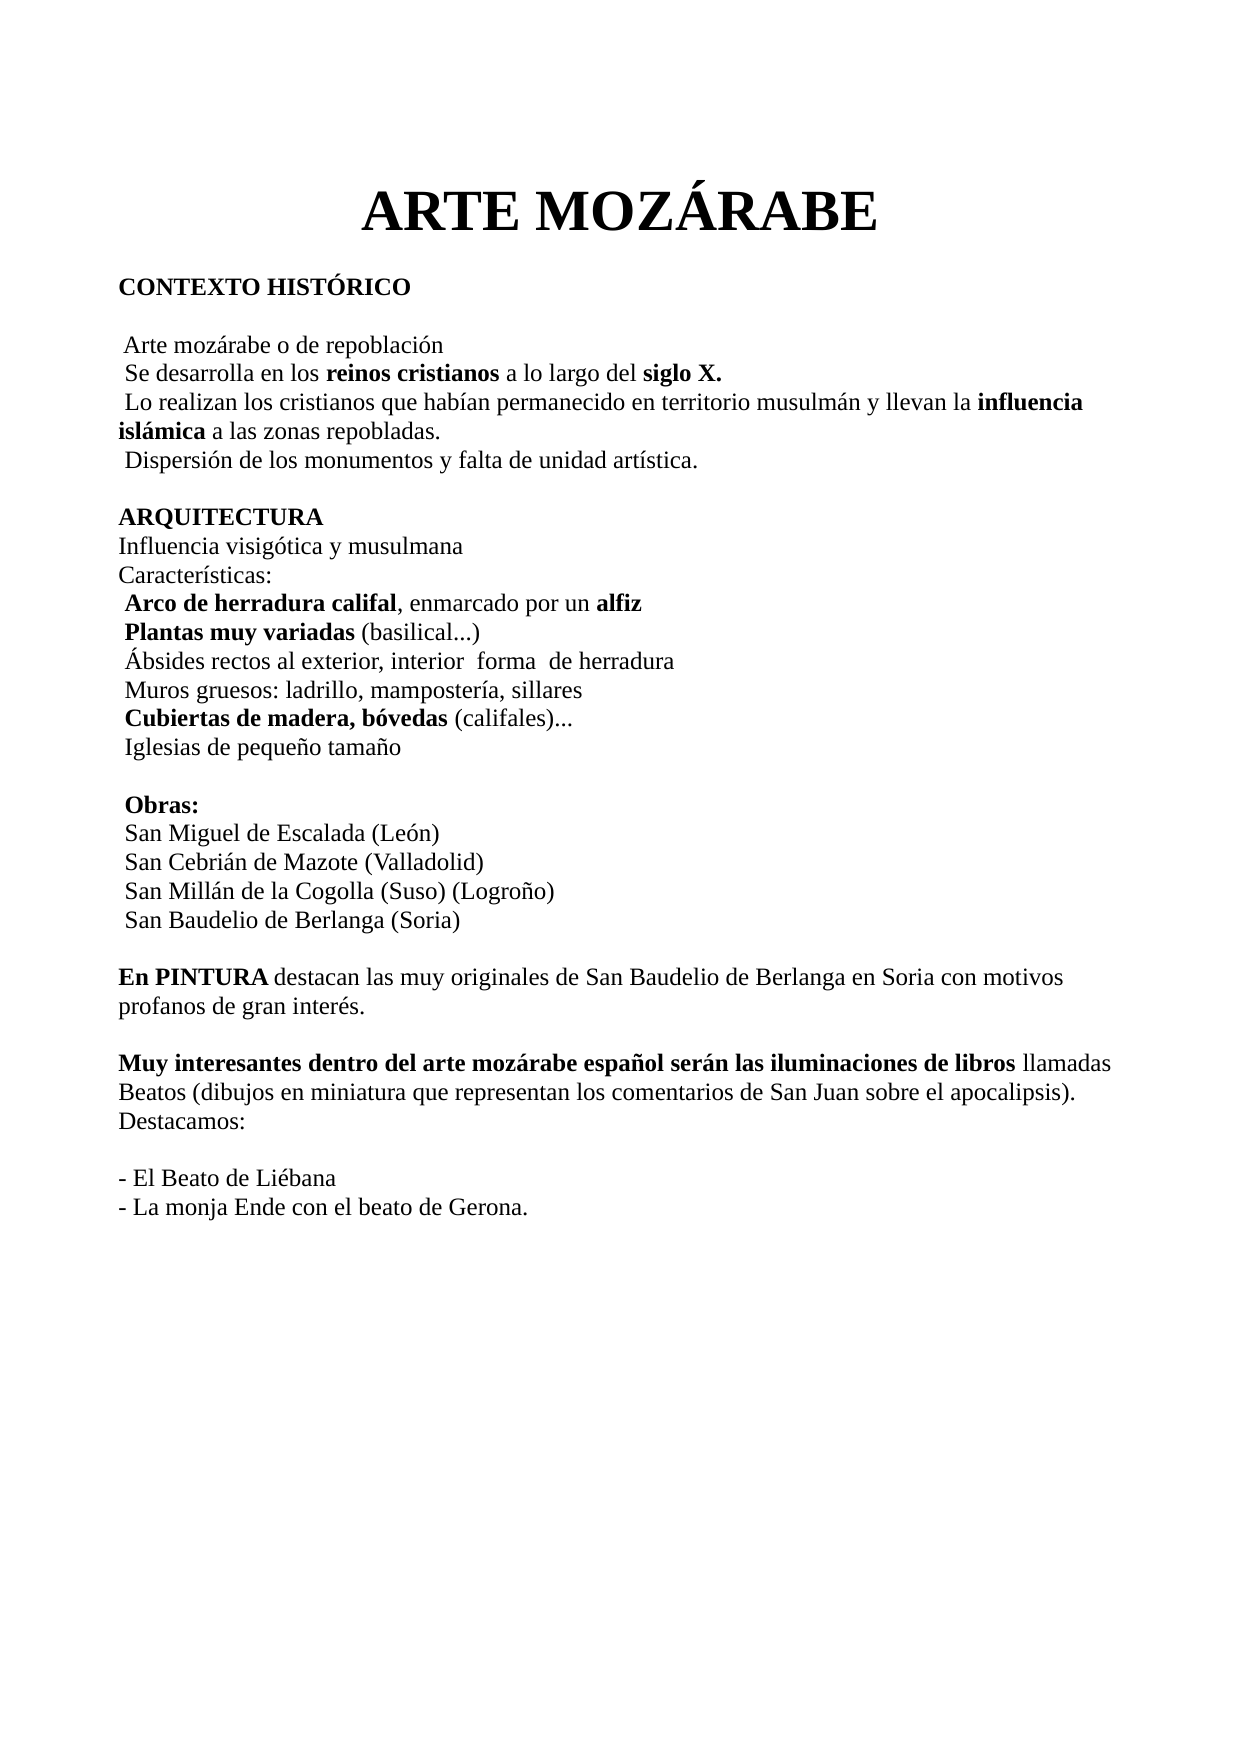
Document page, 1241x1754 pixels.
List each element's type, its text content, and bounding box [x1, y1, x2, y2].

text San Miguel de Escalada (León) [118, 818, 1122, 847]
text Muros gruesos: ladrillo, mampostería, sillares [118, 675, 1122, 703]
text San Cebrián de Mazote (Valladolid) [118, 847, 1122, 876]
text San Millán de la Cogolla (Suso) (Logroño) [118, 876, 1122, 905]
text Destacamos: [118, 1106, 1122, 1135]
text CONTEXTO HISTÓRICO [118, 272, 1122, 301]
text Muy interesantes dentro del arte mozárabe español serán las iluminaciones de libros llamadas Beatos (dibujos en miniatura que representan los comentarios de San Juan sobre el apocalipsis). [118, 1048, 1122, 1106]
text Cubiertas de madera, bóvedas (califales)... [118, 703, 1122, 732]
text - La monja Ende con el beato de Gerona. [118, 1192, 1122, 1221]
text Plantas muy variadas (basilical...) [118, 617, 1122, 646]
text Dispersión de los monumentos y falta de unidad artística. [118, 445, 1122, 473]
text Arco de herradura califal, enmarcado por un alfiz [118, 588, 1122, 617]
text Se desarrolla en los reinos cristianos a lo largo del siglo X. [118, 358, 1122, 387]
text - El Beato de Liébana [118, 1163, 1122, 1192]
text San Baudelio de Berlanga (Soria) [118, 905, 1122, 933]
text Iglesias de pequeño tamaño [118, 732, 1122, 761]
text ARTE MOZÁRABE [118, 176, 1122, 243]
text En PINTURA destacan las muy originales de San Baudelio de Berlanga en Soria con motivos profanos de gran interés. [118, 962, 1122, 1020]
text Lo realizan los cristianos que habían permanecido en territorio musulmán y llevan la influencia islámica a las zonas repobladas. [118, 387, 1122, 445]
text ARQUITECTURA [118, 502, 1122, 531]
text Ábsides rectos al exterior, interior forma de herradura [118, 646, 1122, 675]
text Obras: [118, 790, 1122, 818]
text Características: [118, 560, 1122, 588]
text Influencia visigótica y musulmana [118, 531, 1122, 560]
text Arte mozárabe o de repoblación [118, 330, 1122, 358]
